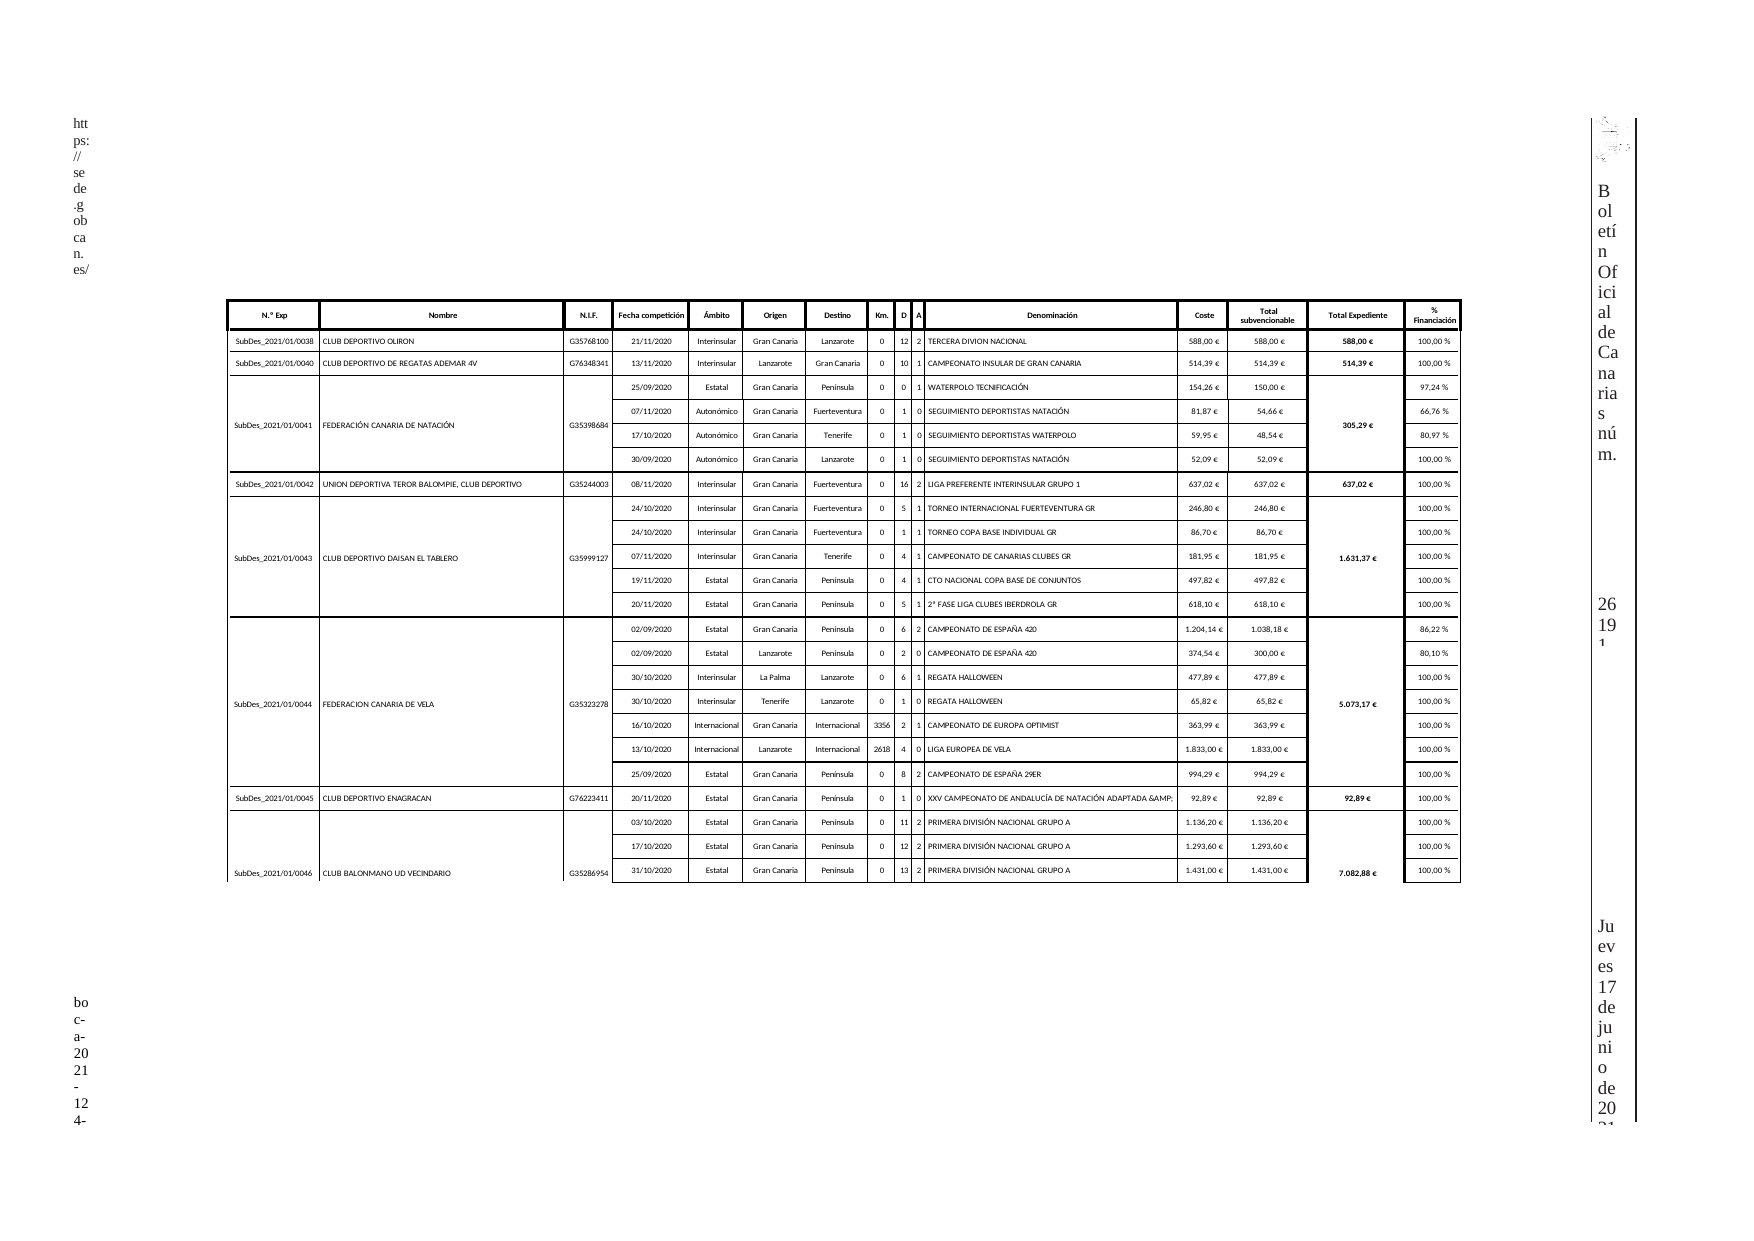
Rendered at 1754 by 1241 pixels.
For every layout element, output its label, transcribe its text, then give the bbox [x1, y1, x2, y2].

table_cell 477,89 € [1178, 666, 1227, 689]
table_cell 2 [912, 473, 924, 496]
table_cell Gran Canaria [743, 569, 805, 592]
table_cell G35398684 [564, 376, 612, 471]
table_cell Península [806, 859, 867, 882]
table_cell G35323278 [564, 618, 612, 786]
table_cell Península [806, 835, 867, 858]
table_cell 13 [895, 859, 911, 882]
table_cell SubDes_2021/01/0046 [228, 810, 320, 882]
table_cell SubDes_2021/01/0044 [228, 616, 319, 786]
table_cell 1 [912, 714, 924, 737]
table_cell 25/09/2020 [613, 376, 688, 399]
table_cell 0 [868, 400, 894, 423]
table_cell 497,82 € [1228, 569, 1306, 592]
table_cell 0 [868, 690, 894, 713]
table_cell 1.204,14 € [1178, 618, 1227, 641]
table_cell 2 [912, 811, 924, 834]
table_cell 30/10/2020 [613, 666, 688, 689]
table_header Destino [807, 302, 866, 327]
table_cell 25/09/2020 [613, 763, 688, 786]
table_cell CTO NACIONAL COPA BASE DE CONJUNTOS [925, 569, 1177, 592]
table_cell Gran Canaria [743, 545, 805, 568]
table_cell 0 [912, 400, 924, 423]
table_cell 0 [868, 859, 894, 882]
table_cell CAMPEONATO DE ESPAÑA 29ER [925, 763, 1177, 786]
table_cell Estatal [689, 569, 742, 592]
table_cell CLUB DEPORTIVO DAISAN EL TABLERO [320, 497, 563, 616]
table_cell Fuerteventura [806, 521, 867, 544]
table_cell PRIMERA DIVISIÓN NACIONAL GRUPO A [925, 859, 1177, 882]
table_cell CAMPEONATO DE CANARIAS CLUBES GR [925, 545, 1177, 568]
table_cell 16 [895, 473, 911, 496]
table_cell Interinsular [689, 497, 742, 520]
table_cell Estatal [689, 787, 742, 810]
table_cell Lanzarote [743, 352, 805, 375]
table_cell 0 [868, 376, 894, 399]
table_cell G76223411 [564, 787, 612, 810]
table_cell 92,89 € [1178, 787, 1227, 810]
table_cell 181,95 € [1178, 545, 1227, 568]
table_cell 100,00 % [1406, 810, 1460, 834]
table_cell Lanzarote [806, 666, 867, 689]
table_cell 0 [868, 642, 894, 665]
table_cell Gran Canaria [743, 811, 805, 834]
table_cell FEDERACION CANARIA DE VELA [320, 618, 563, 786]
table_cell 1.833,00 € [1228, 738, 1306, 761]
table_cell Autonómico [689, 400, 743, 423]
table_cell SubDes_2021/01/0041 [228, 375, 319, 471]
table_cell 5 [895, 593, 911, 616]
table_cell Estatal [689, 835, 742, 858]
table_cell 246,80 € [1228, 497, 1306, 520]
table_cell Interinsular [689, 545, 742, 568]
table_cell 65,82 € [1228, 690, 1306, 713]
table_cell 1 [912, 545, 924, 568]
table_cell 1 [912, 376, 924, 399]
table_cell 81,87 € [1178, 400, 1228, 423]
table_cell UNION DEPORTIVA TEROR BALOMPIE, CLUB DEPORTIVO [320, 473, 563, 496]
table_cell 0 [912, 424, 924, 447]
table_cell 1 [895, 521, 911, 544]
table_cell 0 [868, 787, 894, 810]
table_cell 100,00 % [1406, 834, 1460, 858]
table_cell Gran Canaria [743, 618, 805, 641]
table_cell Gran Canaria [743, 331, 805, 351]
table_cell 363,99 € [1178, 714, 1227, 737]
table_cell 1 [895, 400, 911, 423]
table_cell 80,10 % [1406, 641, 1460, 665]
table_cell SubDes_2021/01/0043 [228, 496, 319, 616]
table_header A [913, 302, 923, 327]
table_cell 4 [895, 569, 911, 592]
table_cell 1 [895, 448, 911, 471]
table_cell 24/10/2020 [613, 497, 688, 520]
table_cell Interinsular [689, 521, 742, 544]
table_cell Interinsular [689, 352, 742, 375]
table_cell Gran Canaria [806, 352, 867, 375]
table_cell Interinsular [689, 473, 742, 496]
table_cell 54,66 € [1229, 400, 1306, 423]
table_cell Lanzarote [806, 690, 867, 713]
table_cell 374,54 € [1178, 642, 1227, 665]
table_cell 1 [895, 424, 911, 447]
table_cell 02/09/2020 [613, 642, 688, 665]
table_cell Interinsular [689, 331, 742, 351]
table_cell Lanzarote [743, 738, 805, 761]
table_cell 1.136,20 € [1228, 811, 1306, 834]
table_cell 13/10/2020 [613, 738, 688, 761]
table_cell 0 [868, 331, 894, 351]
table_cell 637,02 € [1309, 473, 1403, 496]
table_cell 12 [895, 331, 911, 351]
table_cell 100,00 % [1406, 737, 1460, 761]
table_cell Estatal [689, 642, 742, 665]
table_cell 1 [895, 787, 911, 810]
table_cell Gran Canaria [743, 835, 805, 858]
table_cell Estatal [689, 763, 742, 786]
table_cell Estatal [689, 593, 742, 616]
table_cell Lanzarote [806, 448, 867, 471]
table_cell 17/10/2020 [613, 835, 688, 858]
table_header Denominación [926, 302, 1176, 327]
table_cell 80,97 % [1406, 423, 1460, 447]
table_cell CAMPEONATO DE ESPAÑA 420 [925, 642, 1177, 665]
table_cell Gran Canaria [743, 376, 805, 399]
table_cell REGATA HALLOWEEN [925, 666, 1177, 689]
table_cell PRIMERA DIVISIÓN NACIONAL GRUPO A [925, 835, 1177, 858]
table_cell 0 [912, 787, 924, 810]
table_cell 100,00 % [1406, 665, 1460, 689]
table_cell XXV CAMPEONATO DE ANDALUCÍA DE NATACIÓN ADAPTADA &AMP; [925, 787, 1177, 810]
table_cell Gran Canaria [743, 497, 805, 520]
table_cell 100,00 % [1406, 713, 1460, 737]
table_cell 86,22 % [1406, 616, 1460, 641]
table_cell 30/09/2020 [613, 448, 688, 471]
table_header Origen [744, 302, 804, 327]
table_cell 477,89 € [1228, 666, 1306, 689]
table_cell 10 [895, 352, 911, 375]
table_cell 1.431,00 € [1228, 859, 1306, 882]
table_cell Gran Canaria [743, 593, 805, 616]
table_cell 16/10/2020 [613, 714, 688, 737]
table_cell SEGUIMIENTO DEPORTISTAS WATERPOLO [925, 424, 1177, 447]
table_cell 0 [868, 545, 894, 568]
table_cell G35286954 [564, 811, 612, 882]
table_cell 52,09 € [1229, 448, 1306, 471]
table_cell 0 [868, 593, 894, 616]
table_cell Fuerteventura [806, 497, 867, 520]
table_cell 0 [868, 763, 894, 786]
table_cell LIGA EUROPEA DE VELA [925, 738, 1177, 761]
table_cell 1 [912, 666, 924, 689]
table_cell 100,00 % [1406, 496, 1460, 520]
table_header Total subvencionable [1229, 302, 1306, 327]
table_cell Internacional [806, 738, 867, 761]
table_cell 1.833,00 € [1178, 738, 1227, 761]
table_cell CAMPEONATO DE ESPAÑA 420 [925, 618, 1177, 641]
table_cell 48,54 € [1229, 424, 1306, 447]
table_cell 52,09 € [1178, 448, 1228, 471]
picture [1595, 116, 1631, 162]
table_cell 2 [912, 763, 924, 786]
table_cell Internacional [689, 714, 742, 737]
table_cell 1 [912, 521, 924, 544]
table_cell PRIMERA DIVISIÓN NACIONAL GRUPO A [925, 811, 1177, 834]
table_cell 1.038,18 € [1228, 618, 1306, 641]
table_cell 8 [895, 763, 911, 786]
table_cell 246,80 € [1178, 497, 1227, 520]
table_cell 86,70 € [1228, 521, 1306, 544]
table_cell 100,00 % [1406, 471, 1460, 496]
table_cell Autonómico [689, 448, 743, 471]
table_cell CAMPEONATO INSULAR DE GRAN CANARIA [925, 352, 1177, 375]
table_cell Interinsular [689, 690, 742, 713]
table_cell Lanzarote [806, 331, 867, 351]
table_cell Estatal [689, 811, 742, 834]
text Jueves 17 de junio de 2021 [1598, 916, 1618, 1124]
table_header D [896, 302, 910, 327]
table_cell CLUB DEPORTIVO OLIRON [320, 331, 563, 351]
table_cell Península [806, 787, 867, 810]
table_cell 637,02 € [1178, 473, 1227, 496]
table_cell Península [806, 376, 867, 399]
table_cell 0 [868, 521, 894, 544]
table_cell 0 [895, 376, 911, 399]
table_cell Lanzarote [743, 642, 805, 665]
table_cell 100,00 % [1406, 858, 1460, 882]
table_cell 92,89 € [1309, 787, 1403, 810]
table_cell 588,00 € [1178, 331, 1227, 351]
table_cell Península [806, 811, 867, 834]
table_cell 66,76 % [1406, 399, 1460, 423]
table_cell Gran Canaria [743, 714, 805, 737]
table_cell 4 [895, 738, 911, 761]
table_cell 3356 [868, 714, 894, 737]
table_cell 65,82 € [1178, 690, 1227, 713]
table_cell Tenerife [743, 690, 805, 713]
table_cell 100,00 % [1406, 351, 1460, 375]
table_cell 92,89 € [1228, 787, 1306, 810]
table_cell Tenerife [806, 545, 867, 568]
table_header N.º Exp [229, 302, 318, 327]
table_cell Península [806, 763, 867, 786]
table_cell Gran Canaria [743, 473, 805, 496]
table_cell Gran Canaria [743, 859, 805, 882]
table_cell SubDes_2021/01/0038 [228, 328, 319, 351]
table_cell 0 [868, 811, 894, 834]
table_cell 30/10/2020 [613, 690, 688, 713]
table_cell 1 [895, 690, 911, 713]
table_header Ámbito [690, 302, 741, 327]
table_cell 514,39 € [1178, 352, 1227, 375]
table_cell Península [806, 569, 867, 592]
table_cell 07/11/2020 [613, 545, 688, 568]
table_cell 20/11/2020 [613, 787, 688, 810]
table_cell 31/10/2020 [613, 859, 688, 882]
table_cell 0 [868, 473, 894, 496]
table_cell SEGUIMIENTO DEPORTISTAS NATACIÓN [925, 448, 1177, 471]
table_cell 1.431,00 € [1178, 859, 1227, 882]
table_cell FEDERACIÓN CANARIA DE NATACIÓN [320, 376, 563, 471]
table_cell 305,29 € [1309, 376, 1403, 471]
table_cell G35768100 [564, 331, 612, 351]
table_cell 1 [912, 569, 924, 592]
table_cell 2 [912, 331, 924, 351]
table_cell 2 [895, 642, 911, 665]
table_cell 994,29 € [1178, 763, 1227, 786]
table_cell 0 [868, 497, 894, 520]
table_cell 2ª FASE LIGA CLUBES IBERDROLA GR [925, 593, 1177, 616]
table_cell G76348341 [564, 352, 612, 375]
table_cell Estatal [689, 859, 742, 882]
table_cell Internacional [806, 714, 867, 737]
table_cell 1 [912, 593, 924, 616]
text https://sede.gobcan.es/boc [73, 116, 90, 273]
table_cell 13/11/2020 [613, 352, 688, 375]
table_cell Gran Canaria [743, 787, 805, 810]
table_cell WATERPOLO TECNIFICACIÓN [925, 376, 1177, 399]
table_cell 21/11/2020 [613, 331, 688, 351]
table_cell Gran Canaria [744, 448, 805, 471]
table_cell 0 [912, 448, 924, 471]
table_cell Autonómico [689, 424, 743, 447]
table_cell 637,02 € [1228, 473, 1306, 496]
table_cell Tenerife [806, 424, 867, 447]
table_cell Estatal [689, 618, 742, 641]
table_cell 5.073,17 € [1309, 618, 1403, 786]
table_cell 02/09/2020 [613, 618, 688, 641]
text 26191 [1598, 594, 1618, 646]
table_cell 19/11/2020 [613, 569, 688, 592]
table_cell SubDes_2021/01/0040 [228, 351, 319, 375]
table_cell Interinsular [689, 666, 742, 689]
table_cell Internacional [689, 738, 742, 761]
table_cell SEGUIMIENTO DEPORTISTAS NATACIÓN [925, 400, 1177, 423]
table_cell 514,39 € [1309, 352, 1403, 375]
table_cell 5 [895, 497, 911, 520]
table_cell TERCERA DIVION NACIONAL [925, 331, 1177, 351]
table_cell 07/11/2020 [613, 400, 688, 423]
table_header Total Expediente [1309, 302, 1403, 327]
table_cell Península [806, 593, 867, 616]
table_cell 514,39 € [1228, 352, 1306, 375]
table_cell Fuerteventura [806, 400, 867, 423]
table_cell 994,29 € [1228, 763, 1306, 786]
table_cell 0 [868, 835, 894, 858]
table_cell Península [806, 618, 867, 641]
table_cell 2 [912, 618, 924, 641]
table_header Coste [1179, 302, 1226, 327]
table_cell La Palma [743, 666, 805, 689]
table_cell 0 [868, 352, 894, 375]
table_header Km. [869, 302, 893, 327]
table_cell G35999127 [564, 497, 612, 616]
table_cell CAMPEONATO DE EUROPA OPTIMIST [925, 714, 1177, 737]
table_cell 100,00 % [1406, 786, 1460, 810]
table_cell CLUB BALONMANO UD VECINDARIO [320, 811, 564, 882]
table_cell 363,99 € [1228, 714, 1306, 737]
table_cell 24/10/2020 [613, 521, 688, 544]
table_cell LIGA PREFERENTE INTERINSULAR GRUPO 1 [925, 473, 1177, 496]
table_cell 20/11/2020 [613, 593, 688, 616]
table_cell 0 [912, 738, 924, 761]
table_cell 86,70 € [1178, 521, 1227, 544]
table_cell 154,26 € [1178, 376, 1227, 399]
table_cell 100,00 % [1406, 520, 1460, 544]
table_cell 0 [912, 642, 924, 665]
table_cell TORNEO INTERNACIONAL FUERTEVENTURA GR [925, 497, 1177, 520]
table_cell REGATA HALLOWEEN [925, 690, 1177, 713]
table_cell TORNEO COPA BASE INDIVIDUAL GR [925, 521, 1177, 544]
table_cell 497,82 € [1178, 569, 1227, 592]
table_cell 588,00 € [1228, 331, 1306, 351]
table_cell Gran Canaria [743, 763, 805, 786]
table_cell 4 [895, 545, 911, 568]
table_cell 12 [895, 835, 911, 858]
table_cell Gran Canaria [744, 400, 805, 423]
table_cell 618,10 € [1178, 593, 1227, 616]
table_cell 03/10/2020 [613, 811, 688, 834]
table_cell 2 [912, 835, 924, 858]
text Boletín Oficial de Canarias núm. 124 [1598, 181, 1618, 464]
table_cell 588,00 € [1309, 331, 1403, 351]
table_cell 1.293,60 € [1178, 835, 1227, 858]
table_cell 618,10 € [1228, 593, 1306, 616]
table_cell 2618 [868, 738, 894, 761]
table_cell 0 [868, 448, 894, 471]
table_cell 0 [868, 618, 894, 641]
table_cell 181,95 € [1228, 545, 1306, 568]
table_cell G35244003 [564, 473, 612, 496]
table_cell 100,00 % [1406, 689, 1460, 713]
text boc-a-2021-124-3071 [74, 994, 92, 1124]
table_cell 0 [868, 424, 894, 447]
table_cell 100,00 % [1406, 447, 1460, 471]
table_cell 100,00 % [1406, 592, 1460, 616]
table_cell 1.293,60 € [1228, 835, 1306, 858]
table_cell 100,00 % [1406, 761, 1460, 786]
table_cell Fuerteventura [806, 473, 867, 496]
table_cell CLUB DEPORTIVO DE REGATAS ADEMAR 4V [320, 352, 563, 375]
table_cell SubDes_2021/01/0042 [228, 471, 319, 496]
table_cell 97,24 % [1406, 375, 1460, 399]
table_cell 1.136,20 € [1178, 811, 1227, 834]
table_cell Gran Canaria [744, 424, 805, 447]
table_cell 11 [895, 811, 911, 834]
table_cell 2 [912, 859, 924, 882]
table_cell 6 [895, 618, 911, 641]
table_header Nombre [321, 302, 562, 327]
table_cell SubDes_2021/01/0045 [228, 786, 319, 810]
table_cell Gran Canaria [743, 521, 805, 544]
table_cell CLUB DEPORTIVO ENAGRACAN [320, 787, 563, 810]
table_cell 1 [912, 497, 924, 520]
table_cell 17/10/2020 [613, 424, 688, 447]
table_cell Península [806, 642, 867, 665]
table_cell 100,00 % [1406, 328, 1460, 351]
table_cell 100,00 % [1406, 544, 1460, 568]
table_header N.I.F. [566, 302, 611, 327]
table_cell Estatal [689, 376, 742, 399]
table_header % Financiación [1406, 302, 1459, 327]
table_cell 7.082,88 € [1309, 811, 1403, 882]
table_cell 59,95 € [1178, 424, 1228, 447]
table_cell 300,00 € [1228, 642, 1306, 665]
table_cell 150,00 € [1228, 376, 1306, 399]
table_cell 0 [912, 690, 924, 713]
table_cell 6 [895, 666, 911, 689]
table_header Fecha competición [614, 302, 687, 327]
table_cell 0 [868, 569, 894, 592]
table_cell 1 [912, 352, 924, 375]
table_cell 100,00 % [1406, 568, 1460, 592]
table_cell 08/11/2020 [613, 473, 688, 496]
table_cell 2 [895, 714, 911, 737]
table_cell 0 [868, 666, 894, 689]
table_cell 1.631,37 € [1309, 497, 1403, 616]
